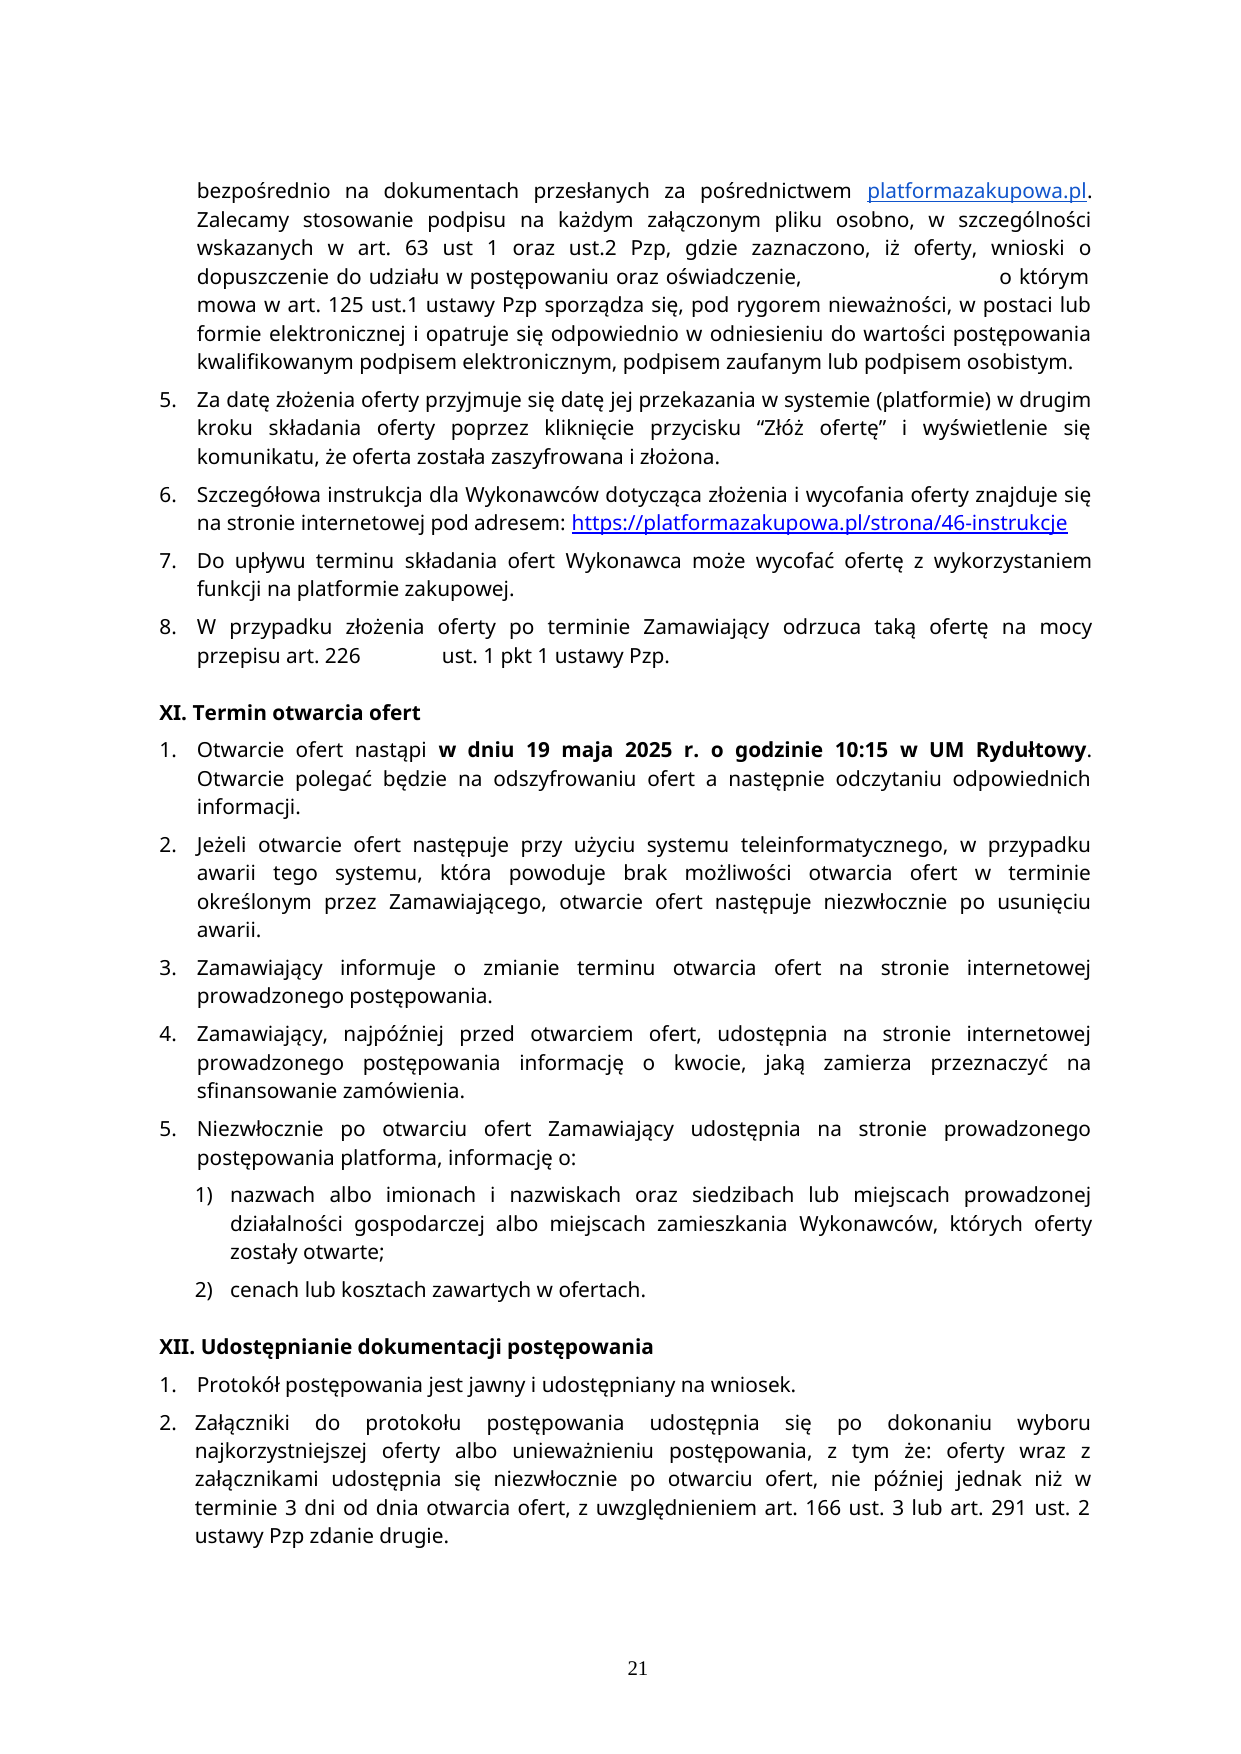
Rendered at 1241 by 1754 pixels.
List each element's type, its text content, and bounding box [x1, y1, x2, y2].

list Zamawiający, najpóźniej przed otwarciem ofert, udostępnia na stronie internetowej prowadzonego postępowania informację o kwocie, jaką zamierza przeznaczyć na sfinansowanie zamówienia. [159, 1019, 1092, 1105]
list Otwarcie ofert nastąpi w dniu 19 maja 2025 r. o godzinie 10:15 w UM Rydułtowy. Otwarcie polegać będzie na odszyfrowaniu ofert a następnie odczytaniu odpowiednich informacji. [159, 735, 1092, 821]
list Jeżeli otwarcie ofert następuje przy użyciu systemu teleinformatycznego, w przypadku awarii tego systemu, która powoduje brak możliwości otwarcia ofert w terminie określonym przez Zamawiającego, otwarcie ofert następuje niezwłocznie po usunięciu awarii. [159, 830, 1092, 944]
list cenach lub kosztach zawartych w ofertach. [194, 1275, 1092, 1303]
list W przypadku złożenia oferty po terminie Zamawiający odrzuca taką ofertę na mocy przepisu art. 226 ust. 1 pkt 1 ustawy Pzp. [159, 612, 1092, 669]
list Szczegółowa instrukcja dla Wykonawców dotycząca złożenia i wycofania oferty znajduje się na stronie internetowej pod adresem: https://platformazakupowa.pl/strona/46-instrukcje [159, 480, 1092, 537]
list Załączniki do protokołu postępowania udostępnia się po dokonaniu wyboru najkorzystniejszej oferty albo unieważnieniu postępowania, z tym że: oferty wraz z załącznikami udostępnia się niezwłocznie po otwarciu ofert, nie później jednak niż w terminie 3 dni od dnia otwarcia ofert, z uwzględnieniem art. 166 ust. 3 lub art. 291 ust. 2 ustawy Pzp zdanie drugie. [159, 1408, 1092, 1550]
list bezpośrednio na dokumentach przesłanych za pośrednictwem platformazakupowa.pl. Zalecamy stosowanie podpisu na każdym załączonym pliku osobno, w szczególności wskazanych w art. 63 ust 1 oraz ust.2 Pzp, gdzie zaznaczono, iż oferty, wnioski o dopuszczenie do udziału w postępowaniu oraz oświadczenie, o którym mowa w art. 125 ust.1 ustawy Pzp sporządza się, pod rygorem nieważności, w postaci lub formie elektronicznej i opatruje się odpowiednio w odniesieniu do wartości postępowania kwalifikowanym podpisem elektronicznym, podpisem zaufanym lub podpisem osobistym. [159, 177, 1092, 376]
list Protokół postępowania jest jawny i udostępniany na wniosek. [159, 1370, 1092, 1398]
text XII. Udostępnianie dokumentacji postępowania [159, 1332, 1092, 1360]
list nazwach albo imionach i nazwiskach oraz siedzibach lub miejscach prowadzonej działalności gospodarczej albo miejscach zamieszkania Wykonawców, których oferty zostały otwarte; [194, 1180, 1092, 1266]
list Niezwłocznie po otwarciu ofert Zamawiający udostępnia na stronie prowadzonego postępowania platforma, informację o: [159, 1114, 1092, 1171]
list Do upływu terminu składania ofert Wykonawca może wycofać ofertę z wykorzystaniem funkcji na platformie zakupowej. [159, 546, 1092, 603]
list Za datę złożenia oferty przyjmuje się datę jej przekazania w systemie (platformie) w drugim kroku składania oferty poprzez kliknięcie przycisku “Złóż ofertę” i wyświetlenie się komunikatu, że oferta została zaszyfrowana i złożona. [159, 385, 1092, 470]
subtitle XI. Termin otwarcia ofert [159, 698, 1092, 726]
list Zamawiający informuje o zmianie terminu otwarcia ofert na stronie internetowej prowadzonego postępowania. [159, 953, 1092, 1010]
